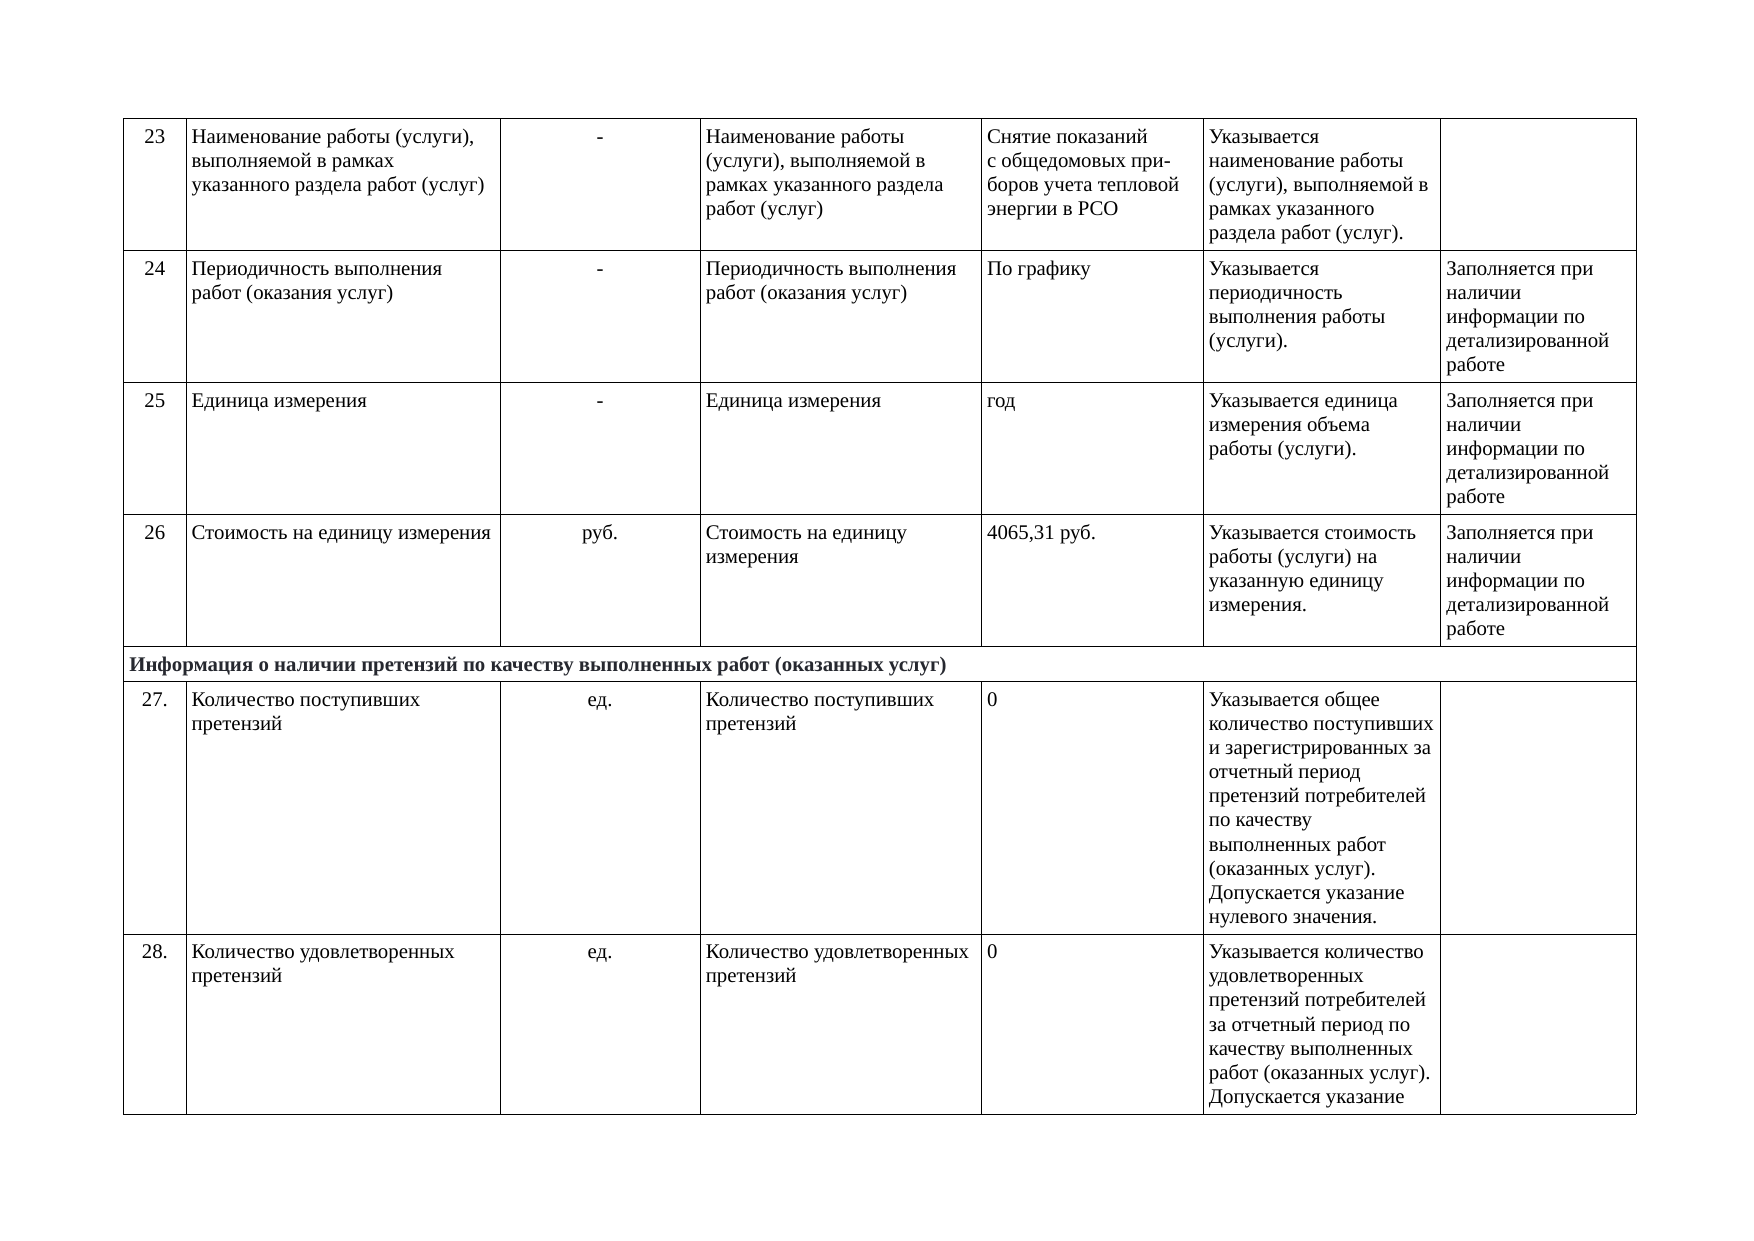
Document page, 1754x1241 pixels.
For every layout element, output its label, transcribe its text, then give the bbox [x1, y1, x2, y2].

table_cell Указывается единица измерения объема работы (услуги). [1204, 383, 1440, 514]
table_cell Периодичность выполнения работ (оказания услуг) [701, 251, 981, 382]
table_cell Единица измерения [701, 383, 981, 514]
table_cell Указывается наименование работы (услуги), выполняемой в рамках указанного раздела работ (услуг). [1204, 119, 1440, 250]
table_cell руб. [501, 515, 700, 646]
table_cell Количество удовлетворенных претензий [701, 935, 981, 1113]
table_cell 24 [124, 251, 186, 382]
table_cell Заполняется при наличии информации по детализированной работе [1441, 383, 1636, 514]
table_cell Заполняется при наличии информации по детализированной работе [1441, 515, 1636, 646]
table_cell 28. [124, 935, 186, 1113]
table_cell Снятие показаний с общедомовых при- боров учета тепловой энергии в РСО [982, 119, 1203, 250]
table_cell Указывается общее количество поступивших и зарегистрированных за отчетный период претензий потребителей по качеству выполненных работ (оказанных услуг). Допускается указание нулевого значения. [1204, 682, 1440, 933]
table_cell Наименование работы (услуги), выполняемой в рамках указанного раздела работ (услуг) [187, 119, 500, 250]
table_cell Стоимость на единицу измерения [701, 515, 981, 646]
table_cell Количество поступивших претензий [187, 682, 500, 933]
table_cell Единица измерения [187, 383, 500, 514]
table_cell Заполняется при наличии информации по детализированной работе [1441, 251, 1636, 382]
table_cell год [982, 383, 1203, 514]
table_cell Стоимость на единицу измерения [187, 515, 500, 646]
table_cell ед. [501, 682, 700, 933]
table_cell 26 [124, 515, 186, 646]
table_cell Информация о наличии претензий по качеству выполненных работ (оказанных услуг) [124, 647, 1636, 681]
table_cell 0 [982, 935, 1203, 1113]
table_cell 4065,31 руб. [982, 515, 1203, 646]
table_cell - [501, 119, 700, 250]
table_cell По графику [982, 251, 1203, 382]
table_cell [1441, 682, 1636, 933]
table_cell Периодичность выполнения работ (оказания услуг) [187, 251, 500, 382]
table_cell Количество удовлетворенных претензий [187, 935, 500, 1113]
table_cell [1441, 935, 1636, 1113]
table_cell Количество поступивших претензий [701, 682, 981, 933]
table_cell 0 [982, 682, 1203, 933]
table_cell - [501, 383, 700, 514]
table_cell 25 [124, 383, 186, 514]
table_cell Указывается периодичность выполнения работы (услуги). [1204, 251, 1440, 382]
table_cell Указывается стоимость работы (услуги) на указанную единицу измерения. [1204, 515, 1440, 646]
table_cell - [501, 251, 700, 382]
table_cell 23 [124, 119, 186, 250]
table_cell ед. [501, 935, 700, 1113]
table_cell [1441, 119, 1636, 250]
table_cell 27. [124, 682, 186, 933]
table_cell Наименование работы (услуги), выполняемой в рамках указанного раздела работ (услуг) [701, 119, 981, 250]
table_cell Указывается количество удовлетворенных претензий потребителей за отчетный период по качеству выполненных работ (оказанных услуг). Допускается указание [1204, 935, 1440, 1113]
